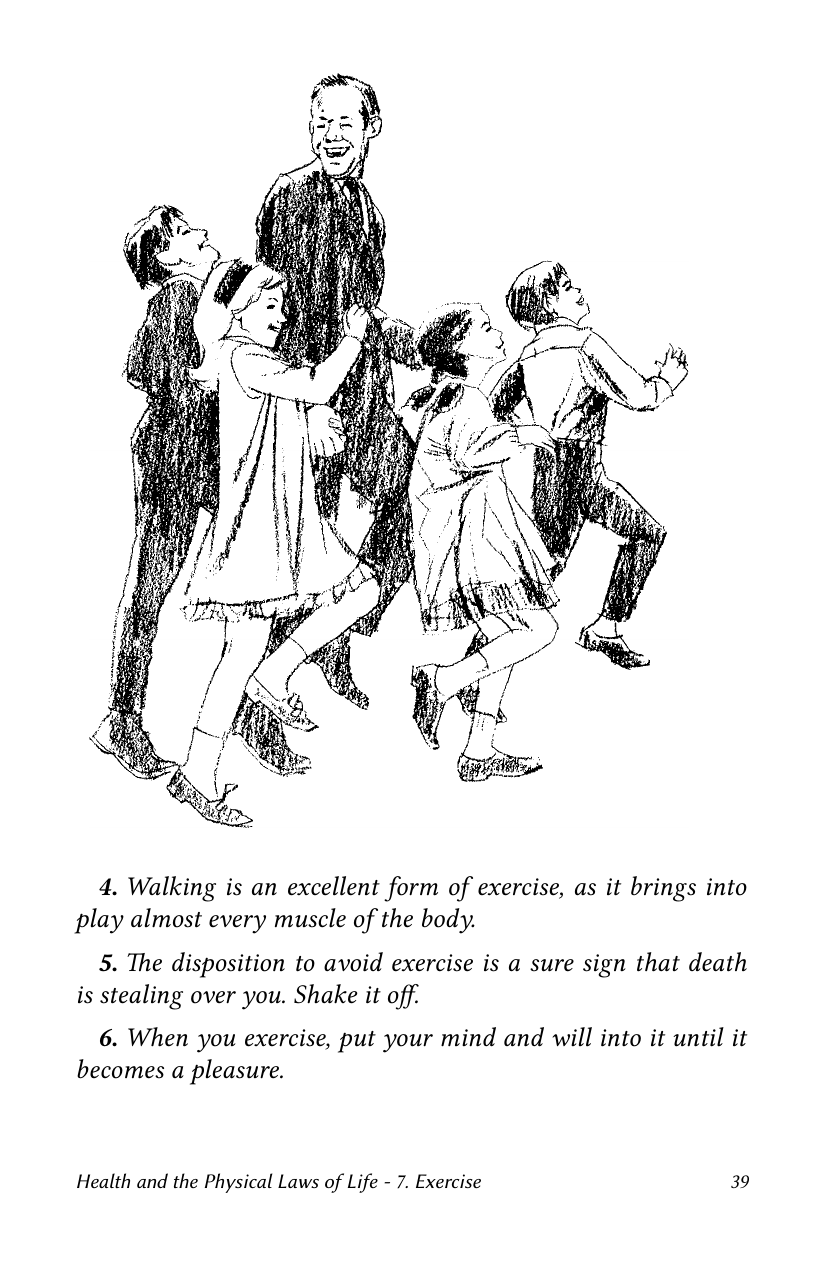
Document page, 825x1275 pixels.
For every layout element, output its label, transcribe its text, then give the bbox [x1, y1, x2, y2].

picture [88, 73, 689, 828]
list Walking is an excellent form of exercise, as it brings into play almost every muscle of the body. [75, 871, 750, 934]
list The disposition to avoid exercise is a sure sign that death is stealing over you. Shake it off. [75, 947, 750, 1010]
list When you exercise, put your mind and will into it until it becomes a pleasure. [75, 1023, 750, 1085]
